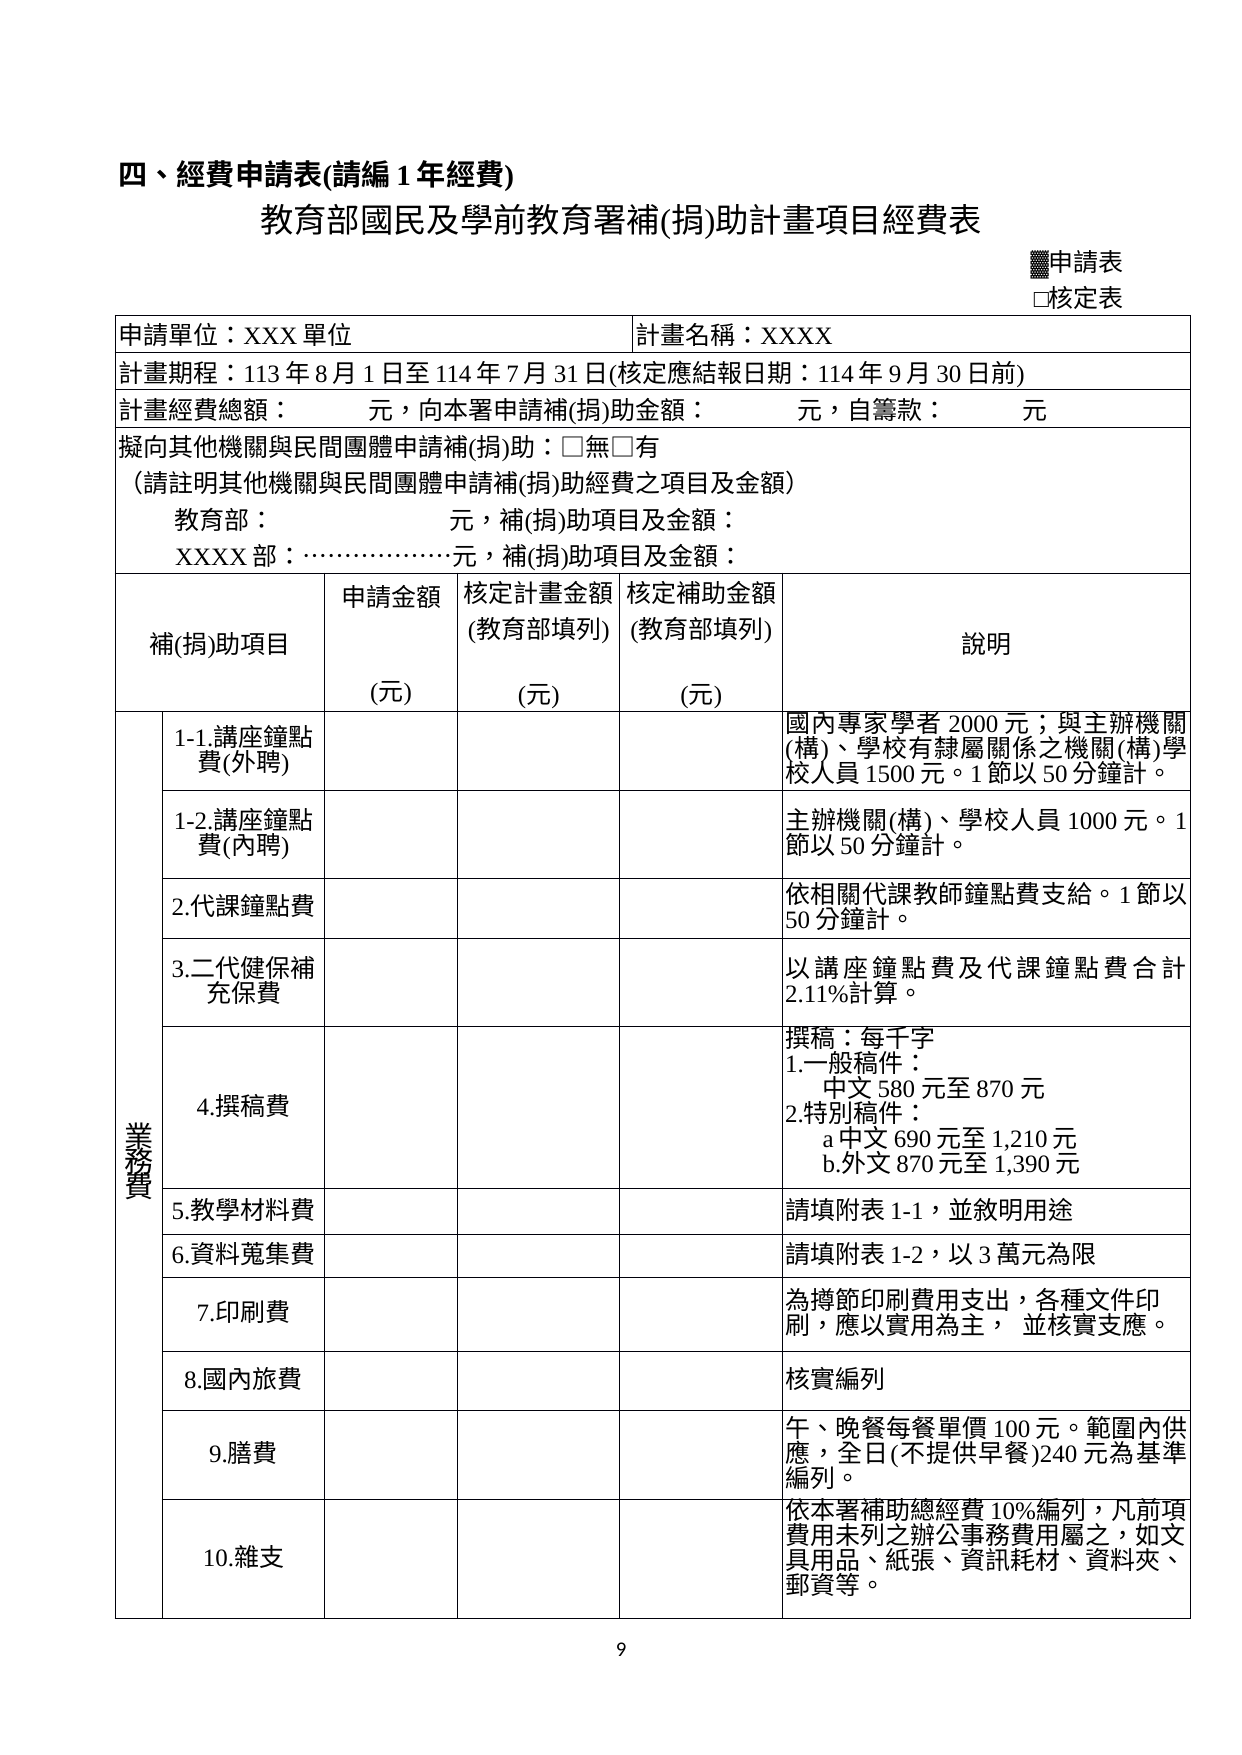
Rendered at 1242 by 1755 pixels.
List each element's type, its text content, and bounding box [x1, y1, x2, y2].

table_cell [325, 1411, 457, 1499]
table_cell [458, 1027, 619, 1188]
table_cell 核定補助金額 (教育部填列) (元) [620, 574, 782, 711]
table_cell [458, 1235, 619, 1277]
table_cell [458, 1189, 619, 1234]
table_cell [325, 879, 457, 938]
table_cell [325, 939, 457, 1026]
table_cell [325, 1235, 457, 1277]
table_cell 午、晚餐每餐單價100元。範圍內供應，全日(不提供早餐)240元為基準編列。 [783, 1411, 1190, 1499]
table_cell [325, 1352, 457, 1409]
table_cell 補(捐)助項目 [116, 574, 324, 711]
table_cell [458, 879, 619, 938]
table_cell [458, 1278, 619, 1351]
table_cell [458, 939, 619, 1026]
table_header 計畫名稱：XXXX [633, 316, 1190, 352]
table_cell [620, 1027, 782, 1188]
table_cell [620, 879, 782, 938]
table_cell 核定計畫金額(教育部填列) (元) [458, 574, 619, 711]
table_cell 9.膳費 [163, 1411, 324, 1499]
table_cell 8.國內旅費 [163, 1352, 324, 1409]
table_cell 核實編列 [783, 1352, 1190, 1409]
table_cell 說明 [783, 574, 1190, 711]
text ▓申請表 [118, 242, 1123, 278]
table_cell [325, 1500, 457, 1618]
table_cell [620, 1352, 782, 1409]
table_cell 為撙節印刷費用支出，各種文件印刷，應以實用為主， 並核實支應。 [783, 1278, 1190, 1351]
table_cell 申請金額 (元) [325, 574, 457, 711]
table_cell 7.印刷費 [163, 1278, 324, 1351]
table_cell 撰稿：每千字 1.一般稿件： 中文580 元至870 元 2.特別稿件： a中文690元至1,210元 b.外文870元至1,390元 [783, 1027, 1190, 1188]
table_cell [458, 791, 619, 878]
table_cell 依相關代課教師鐘點費支給。1節以50分鐘計。 [783, 879, 1190, 938]
table_cell [620, 712, 782, 790]
table_cell 國內專家學者2000元；與主辦機關(構)、學校有隸屬關係之機關(構)學校人員1500元。1節以50分鐘計。 [783, 712, 1190, 790]
table_cell 3.二代健保補充保費 [163, 939, 324, 1026]
table_cell [458, 712, 619, 790]
table_cell 擬向其他機關與民間團體申請補(捐)助：□無□有 （請註明其他機關與民間團體申請補(捐)助經費之項目及金額） 教育部： 元，補(捐)助項目及金額： XXXX部：………………元，補(捐)助項目及金額： [116, 428, 1190, 573]
text □核定表 [118, 278, 1123, 315]
table_cell 6.資料蒐集費 [163, 1235, 324, 1277]
table_cell [620, 1189, 782, 1234]
table_cell [620, 1278, 782, 1351]
table_cell [620, 1500, 782, 1618]
table_cell 計畫期程：113年8月1日至114年7月31日(核定應結報日期：114年9月30日前) [116, 353, 1190, 389]
table_cell 主辦機關(構)、學校人員1000元。1節以50分鐘計。 [783, 791, 1190, 878]
table_cell [325, 1278, 457, 1351]
table_cell 以講座鐘點費及代課鐘點費合計2.11%計算。 [783, 939, 1190, 1026]
table_cell [458, 1411, 619, 1499]
table_cell [458, 1500, 619, 1618]
table_cell 請填附表1-2，以3萬元為限 [783, 1235, 1190, 1277]
table_cell [458, 1352, 619, 1409]
table_header 申請單位：XXX單位 [116, 316, 632, 352]
table_cell 依本署補助總經費10%編列，凡前項費用未列之辦公事務費用屬之，如文具用品、紙張、資訊耗材、資料夾、郵資等。 [783, 1500, 1190, 1618]
table_cell [620, 939, 782, 1026]
table_cell [620, 1235, 782, 1277]
table_cell 業務費 [116, 712, 162, 1618]
table_cell 5.教學材料費 [163, 1189, 324, 1234]
table_cell 計畫經費總額： 元，向本署申請補(捐)助金額： 元，自籌款： 元 [116, 390, 1190, 427]
table_cell [325, 1189, 457, 1234]
table_cell [325, 712, 457, 790]
table_cell 2.代課鐘點費 [163, 879, 324, 938]
text 四、經費申請表(請編1年經費) [118, 152, 1123, 194]
table_cell [620, 791, 782, 878]
table_cell 4.撰稿費 [163, 1027, 324, 1188]
table_cell [325, 791, 457, 878]
table_cell 請填附表1-1，並敘明用途 [783, 1189, 1190, 1234]
table_cell [325, 1027, 457, 1188]
table_cell 1-2.講座鐘點費(內聘) [163, 791, 324, 878]
text 教育部國民及學前教育署補(捐)助計畫項目經費表 [118, 194, 1123, 242]
table_cell 10.雜支 [163, 1500, 324, 1618]
table_cell [620, 1411, 782, 1499]
table_cell 1-1.講座鐘點費(外聘) [163, 712, 324, 790]
